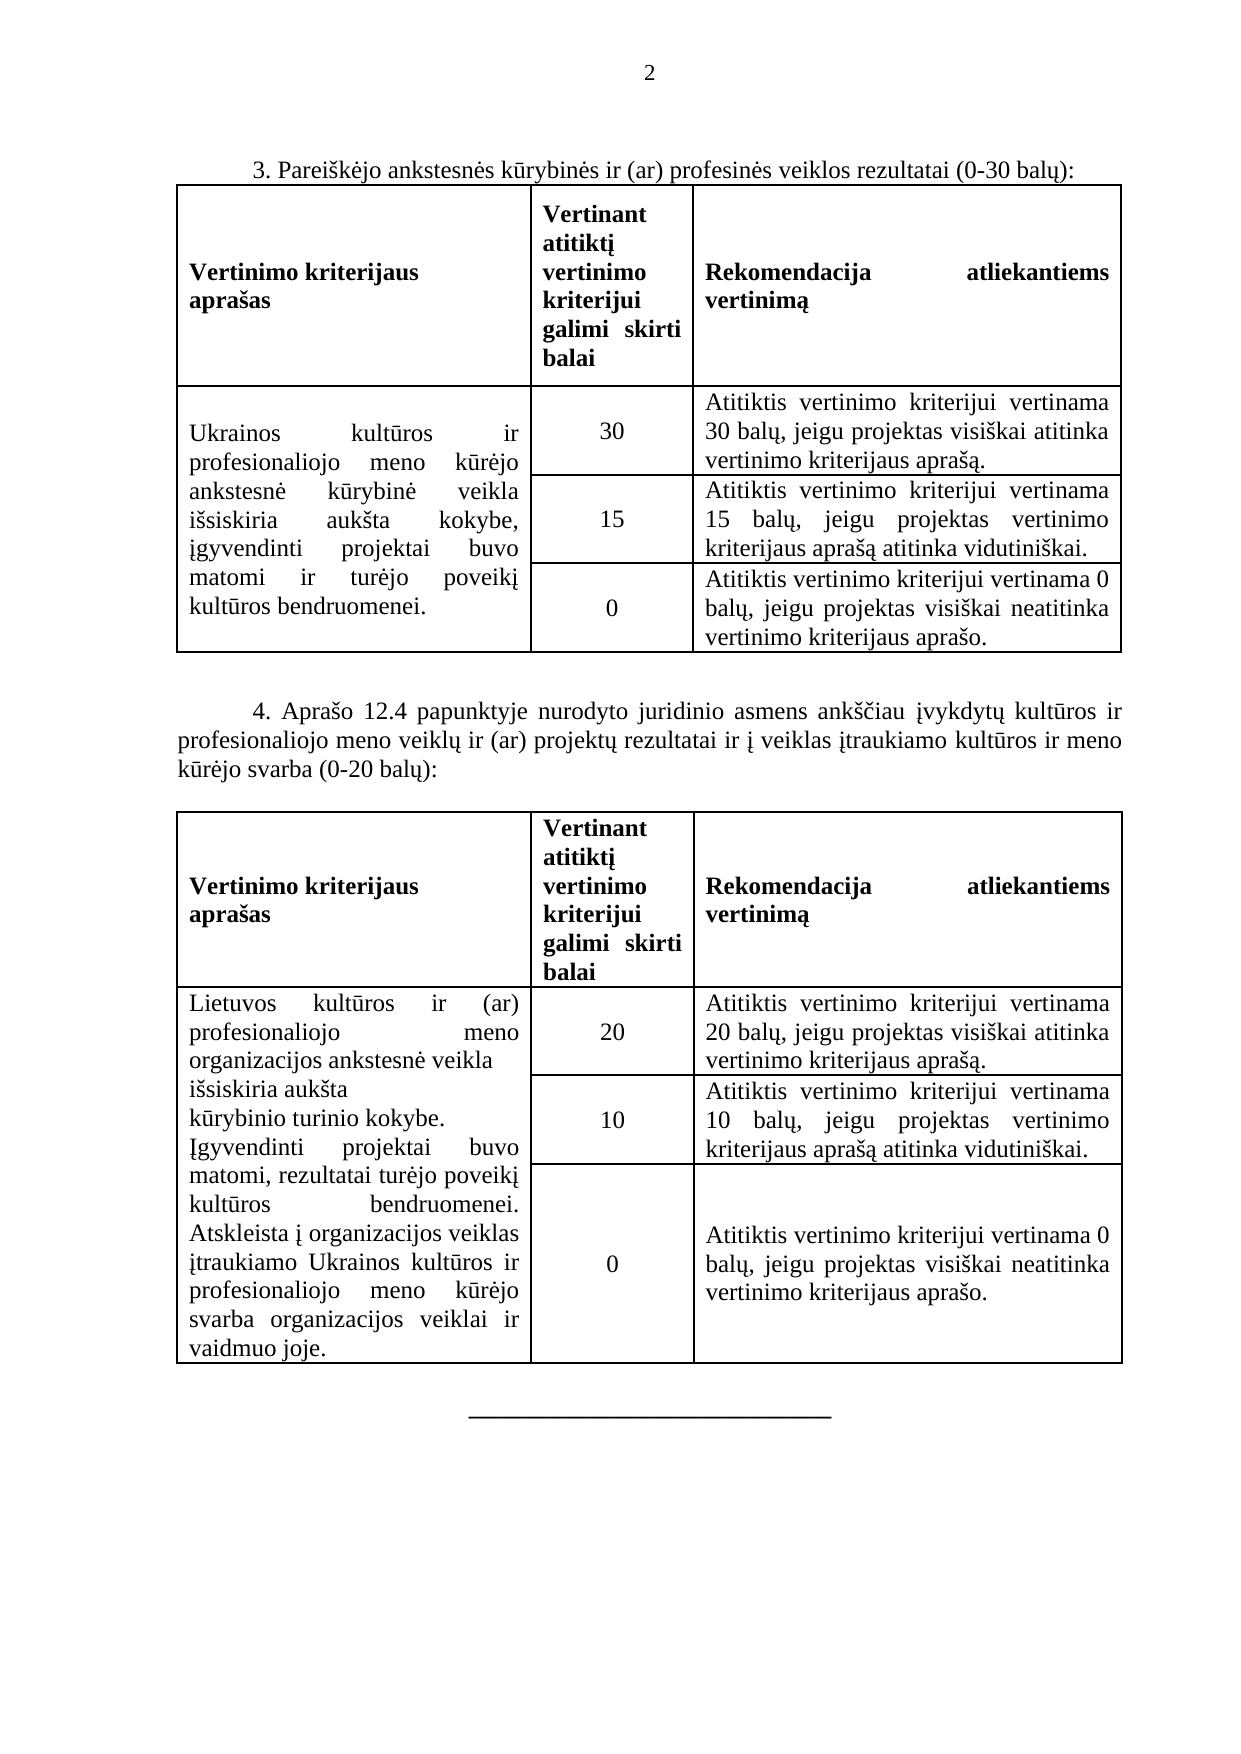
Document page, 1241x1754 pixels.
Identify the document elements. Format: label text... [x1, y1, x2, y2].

table_cell 30 [532, 387, 692, 473]
table_cell Atitiktis vertinimo kriterijui vertinama 15 balų, jeigu projektas vertinimo kriterijaus aprašą atitinka vidutiniškai. [694, 476, 1120, 562]
table_cell 0 [532, 1165, 693, 1362]
table_header Vertinant atitiktį vertinimo kriterijui galimi skirti balai [532, 813, 693, 986]
table_header Vertinimo kriterijaus aprašas [178, 813, 530, 986]
table_cell 20 [532, 988, 693, 1074]
text 3. Pareiškėjo ankstesnės kūrybinės ir (ar) profesinės veiklos rezultatai (0-30 balų): [177, 155, 1122, 184]
table_cell Atitiktis vertinimo kriterijui vertinama 10 balų, jeigu projektas vertinimo kriterijaus aprašą atitinka vidutiniškai. [695, 1076, 1121, 1162]
table_cell Atitiktis vertinimo kriterijui vertinama 20 balų, jeigu projektas visiškai atitinka vertinimo kriterijaus aprašą. [695, 988, 1121, 1074]
table_header Rekomendacija atliekantiems vertinimą [695, 813, 1121, 986]
text 4. Aprašo 12.4 papunktyje nurodyto juridinio asmens ankščiau įvykdytų kultūros ir profesionaliojo meno veiklų ir (ar) projektų rezultatai ir į veiklas įtraukiamo kultūros ir meno kūrėjo svarba (0-20 balų): [177, 696, 1122, 782]
table_cell Atitiktis vertinimo kriterijui vertinama 0 balų, jeigu projektas visiškai neatitinka vertinimo kriterijaus aprašo. [695, 1165, 1121, 1362]
table_cell Atitiktis vertinimo kriterijui vertinama 30 balų, jeigu projektas visiškai atitinka vertinimo kriterijaus aprašą. [694, 387, 1120, 473]
text _____________________________ [177, 1392, 1122, 1421]
table_cell Lietuvos kultūros ir (ar) profesionaliojo meno organizacijos ankstesnė veikla išsiskiria aukšta kūrybinio turinio kokybe. Įgyvendinti projektai buvo matomi, rezultatai turėjo poveikį kultūros bendruomenei. Atskleista į organizacijos veiklas įtraukiamo Ukrainos kultūros ir profesionaliojo meno kūrėjo svarba organizacijos veiklai ir vaidmuo joje. [178, 988, 530, 1362]
table_cell Ukrainos kultūros ir profesionaliojo meno kūrėjo ankstesnė kūrybinė veikla išsiskiria aukšta kokybe, įgyvendinti projektai buvo matomi ir turėjo poveikį kultūros bendruomenei. [178, 387, 530, 651]
table_cell Atitiktis vertinimo kriterijui vertinama 0 balų, jeigu projektas visiškai neatitinka vertinimo kriterijaus aprašo. [694, 564, 1120, 651]
table_cell 0 [532, 564, 692, 651]
table_header Vertinimo kriterijaus aprašas [178, 186, 530, 385]
table_cell 15 [532, 476, 692, 562]
table_header Vertinant atitiktį vertinimo kriterijui galimi skirti balai [532, 186, 692, 385]
table_header Rekomendacija atliekantiems vertinimą [694, 186, 1120, 385]
table_cell 10 [532, 1076, 693, 1162]
